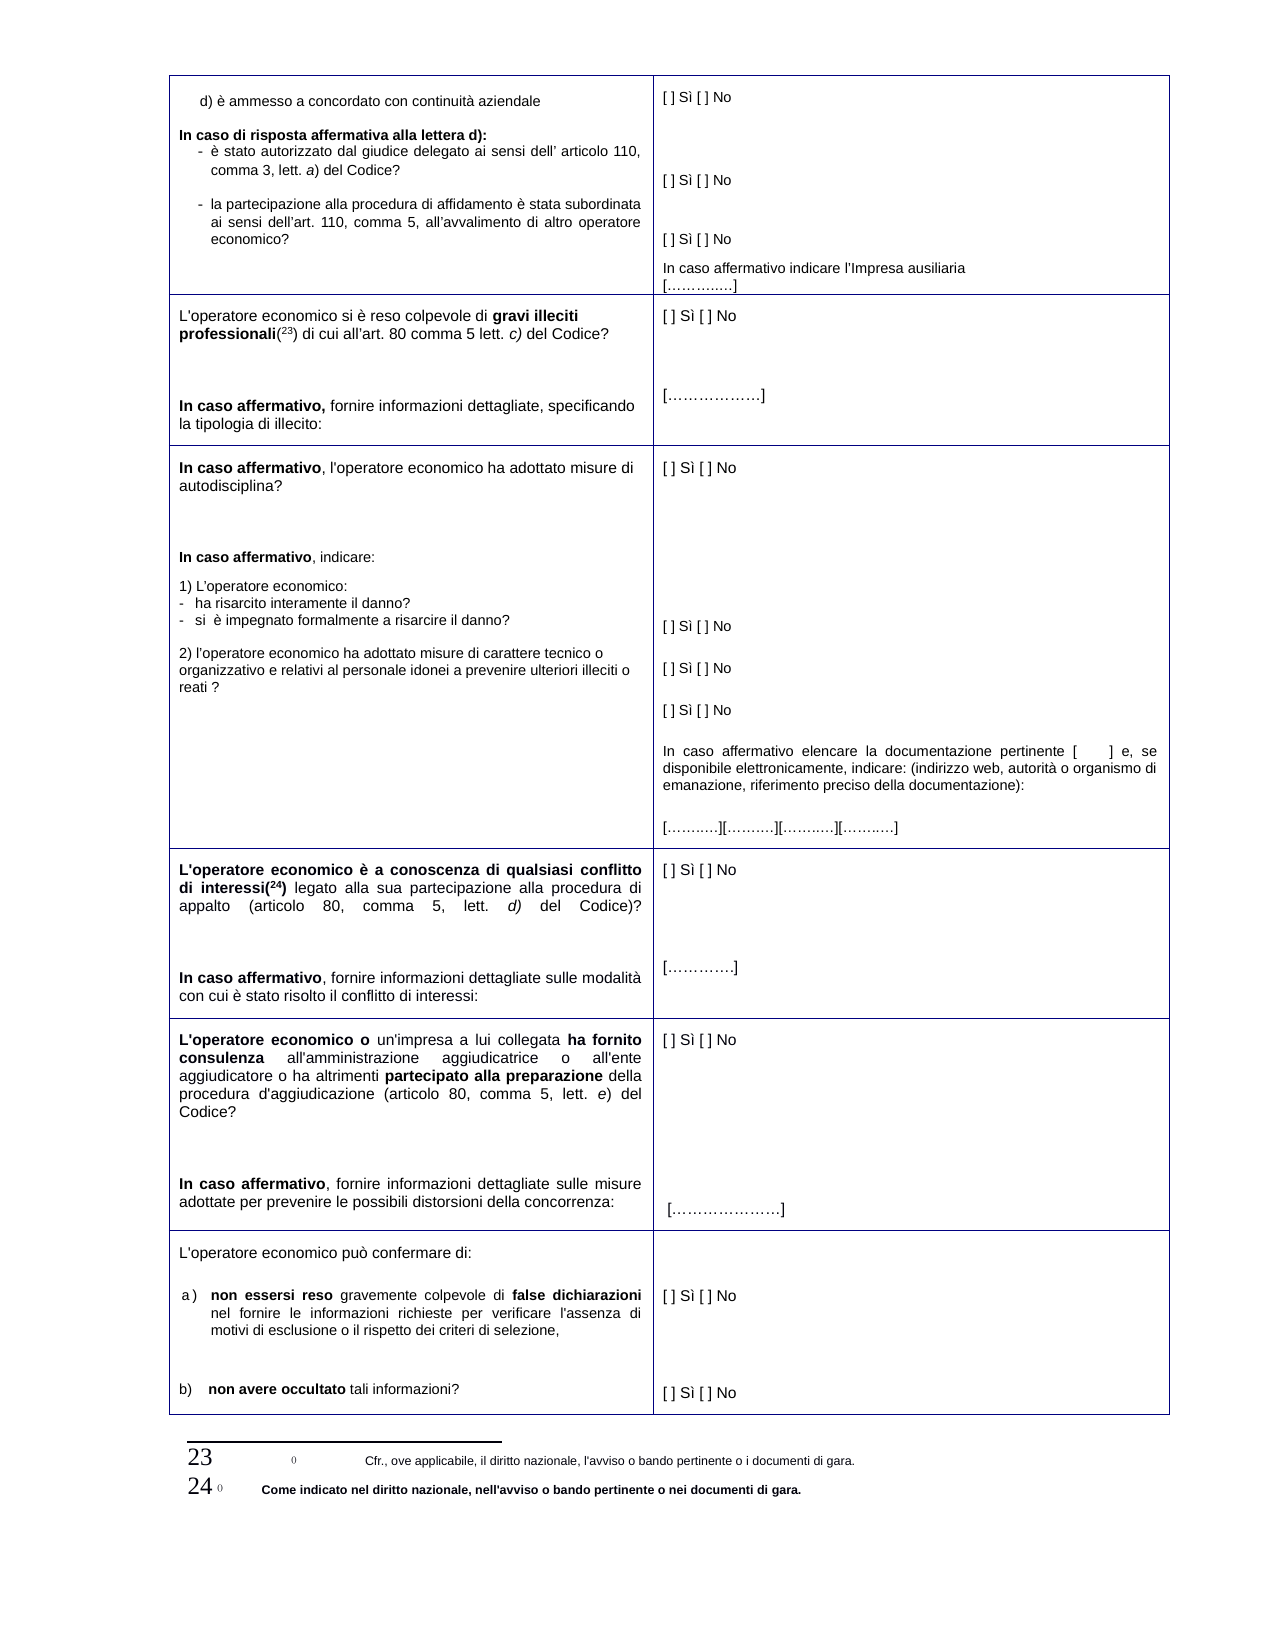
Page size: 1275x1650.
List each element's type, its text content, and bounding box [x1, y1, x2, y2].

table_cell [ ] Sì [ ] No [ ] Sì [ ] No [654, 1231, 1169, 1414]
table_cell [ ] Sì [ ] No [ ] Sì [ ] No [ ] Sì [ ] No [ ] Sì [ ] No In caso affermativo elencare la documentazione pertinente [ ] e, se disponibile elettronicamente, indicare: (indirizzo web, autorità o organismo di emanazione, riferimento preciso della documentazione): [……..…][…….…][……..…][……..…] [654, 446, 1169, 848]
table_cell [ ] Sì [ ] No [………….] [654, 849, 1169, 1017]
table_cell L'operatore economico è a conoscenza di qualsiasi conflitto di interessi() legato alla sua partecipazione alla procedura di appalto (articolo 80, comma 5, lett. d) del Codice)? In caso affermativo, fornire informazioni dettagliate sulle modalità con cui è stato risolto il conflitto di interessi: [170, 849, 653, 1017]
table_cell In caso affermativo, l'operatore economico ha adottato misure di autodisciplina? In caso affermativo, indicare: 1) L’operatore economico: - ha risarcito interamente il danno? - si è impegnato formalmente a risarcire il danno? 2) l’operatore economico ha adottato misure di carattere tecnico o organizzativo e relativi al personale idonei a prevenire ulteriori illeciti o reati ? [170, 446, 653, 848]
table_cell [ ] Sì [ ] No […………………] [654, 1019, 1169, 1230]
table_cell [ ] Sì [ ] No [ ] Sì [ ] No [ ] Sì [ ] No In caso affermativo indicare l’Impresa ausiliaria [………..…] [654, 76, 1169, 293]
table_cell d) è ammesso a concordato con continuità aziendale In caso di risposta affermativa alla lettera d): è stato autorizzato dal giudice delegato ai sensi dell’ articolo 110, comma 3, lett. a) del Codice? la partecipazione alla procedura di affidamento è stata subordinata ai sensi dell’art. 110, comma 5, all’avvalimento di altro operatore economico? [170, 76, 653, 293]
table_cell L'operatore economico può confermare di: non essersi reso gravemente colpevole di false dichiarazioni nel fornire le informazioni richieste per verificare l'assenza di motivi di esclusione o il rispetto dei criteri di selezione, b) non avere occultato tali informazioni? [170, 1231, 653, 1414]
table_cell [ ] Sì [ ] No [………………] [654, 295, 1169, 445]
table_cell L'operatore economico si è reso colpevole di gravi illeciti professionali() di cui all’art. 80 comma 5 lett. c) del Codice? In caso affermativo, fornire informazioni dettagliate, specificando la tipologia di illecito: [170, 295, 653, 445]
table_cell L'operatore economico o un'impresa a lui collegata ha fornito consulenza all'amministrazione aggiudicatrice o all'ente aggiudicatore o ha altrimenti partecipato alla preparazione della procedura d'aggiudicazione (articolo 80, comma 5, lett. e) del Codice? In caso affermativo, fornire informazioni dettagliate sulle misure adottate per prevenire le possibili distorsioni della concorrenza: [170, 1019, 653, 1230]
